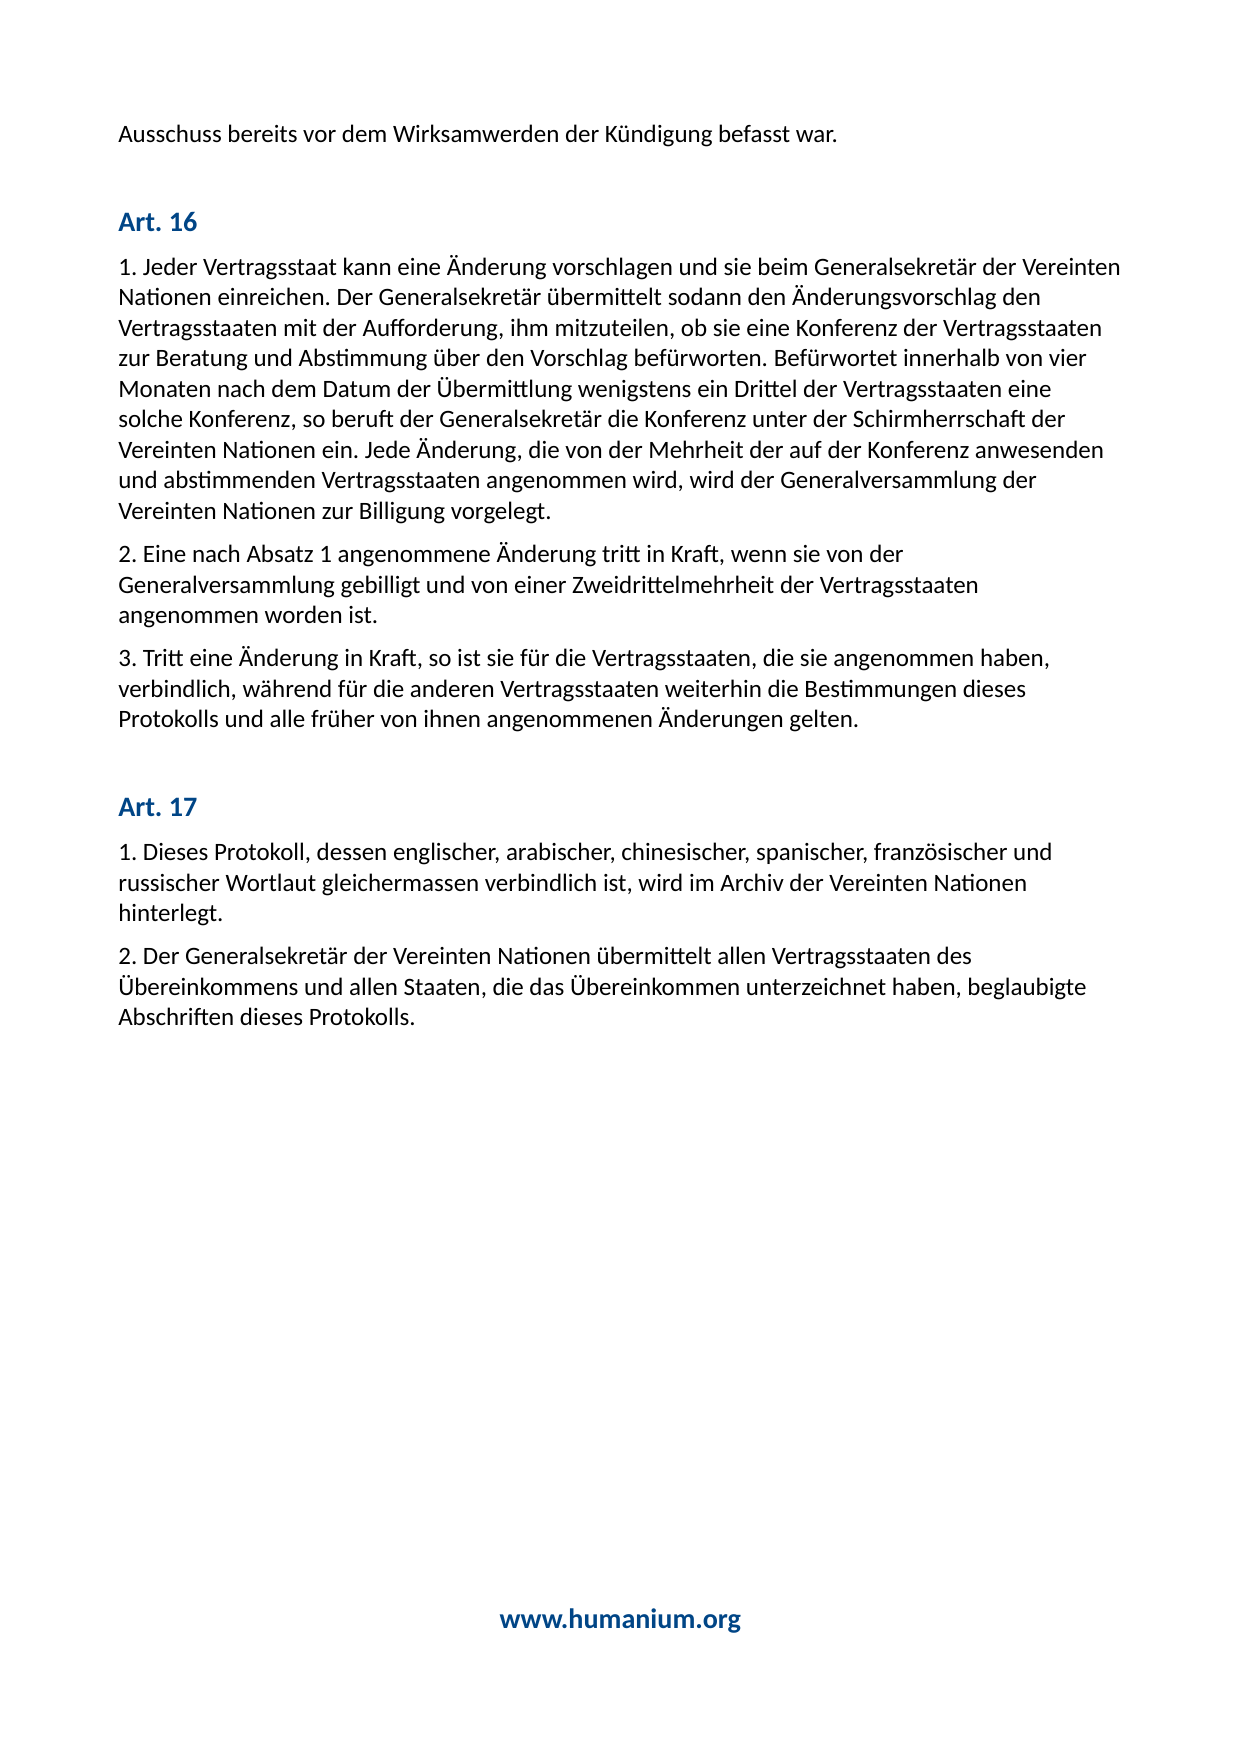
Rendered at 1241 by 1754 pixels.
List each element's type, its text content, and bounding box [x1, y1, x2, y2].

text 1. Jeder Vertragsstaat kann eine Änderung vorschlagen und sie beim Generalsekretär der Vereinten Nationen einreichen. Der Generalsekretär übermittelt sodann den Änderungsvorschlag den Vertragsstaaten mit der Aufforderung, ihm mitzuteilen, ob sie eine Konferenz der Vertragsstaaten zur Beratung und Abstimmung über den Vorschlag befürworten. Befürwortet innerhalb von vier Monaten nach dem Datum der Übermittlung wenigstens ein Drittel der Vertragsstaaten eine solche Konferenz, so beruft der Generalsekretär die Konferenz unter der Schirmherrschaft der Vereinten Nationen ein. Jede Änderung, die von der Mehrheit der auf der Konferenz anwesenden und abstimmenden Vertragsstaaten angenommen wird, wird der Generalversammlung der Vereinten Nationen zur Billigung vorgelegt. [118, 251, 1122, 526]
text 2. Der Generalsekretär der Vereinten Nationen übermittelt allen Vertragsstaaten des Übereinkommens und allen Staaten, die das Übereinkommen unterzeichnet haben, beglaubigte Abschriften dieses Protokolls. [118, 940, 1122, 1032]
text 2. Eine nach Absatz 1 angenommene Änderung tritt in Kraft, wenn sie von der Generalversammlung gebilligt und von einer Zweidrittelmehrheit der Vertragsstaaten angenommen worden ist. [118, 538, 1122, 630]
text Art. 17 [118, 789, 1122, 824]
text 1. Dieses Protokoll, dessen englischer, arabischer, chinesischer, spanischer, französischer und russischer Wortlaut gleichermassen verbindlich ist, wird im Archiv der Vereinten Nationen hinterlegt. [118, 836, 1122, 928]
text Art. 16 [118, 204, 1122, 238]
text 3. Tritt eine Änderung in Kraft, so ist sie für die Vertragsstaaten, die sie angenommen haben, verbindlich, während für die anderen Vertragsstaaten weiterhin die Bestimmungen dieses Protokolls und alle früher von ihnen angenommenen Änderungen gelten. [118, 642, 1122, 734]
text Ausschuss bereits vor dem Wirksamwerden der Kündigung befasst war. [118, 118, 1122, 149]
